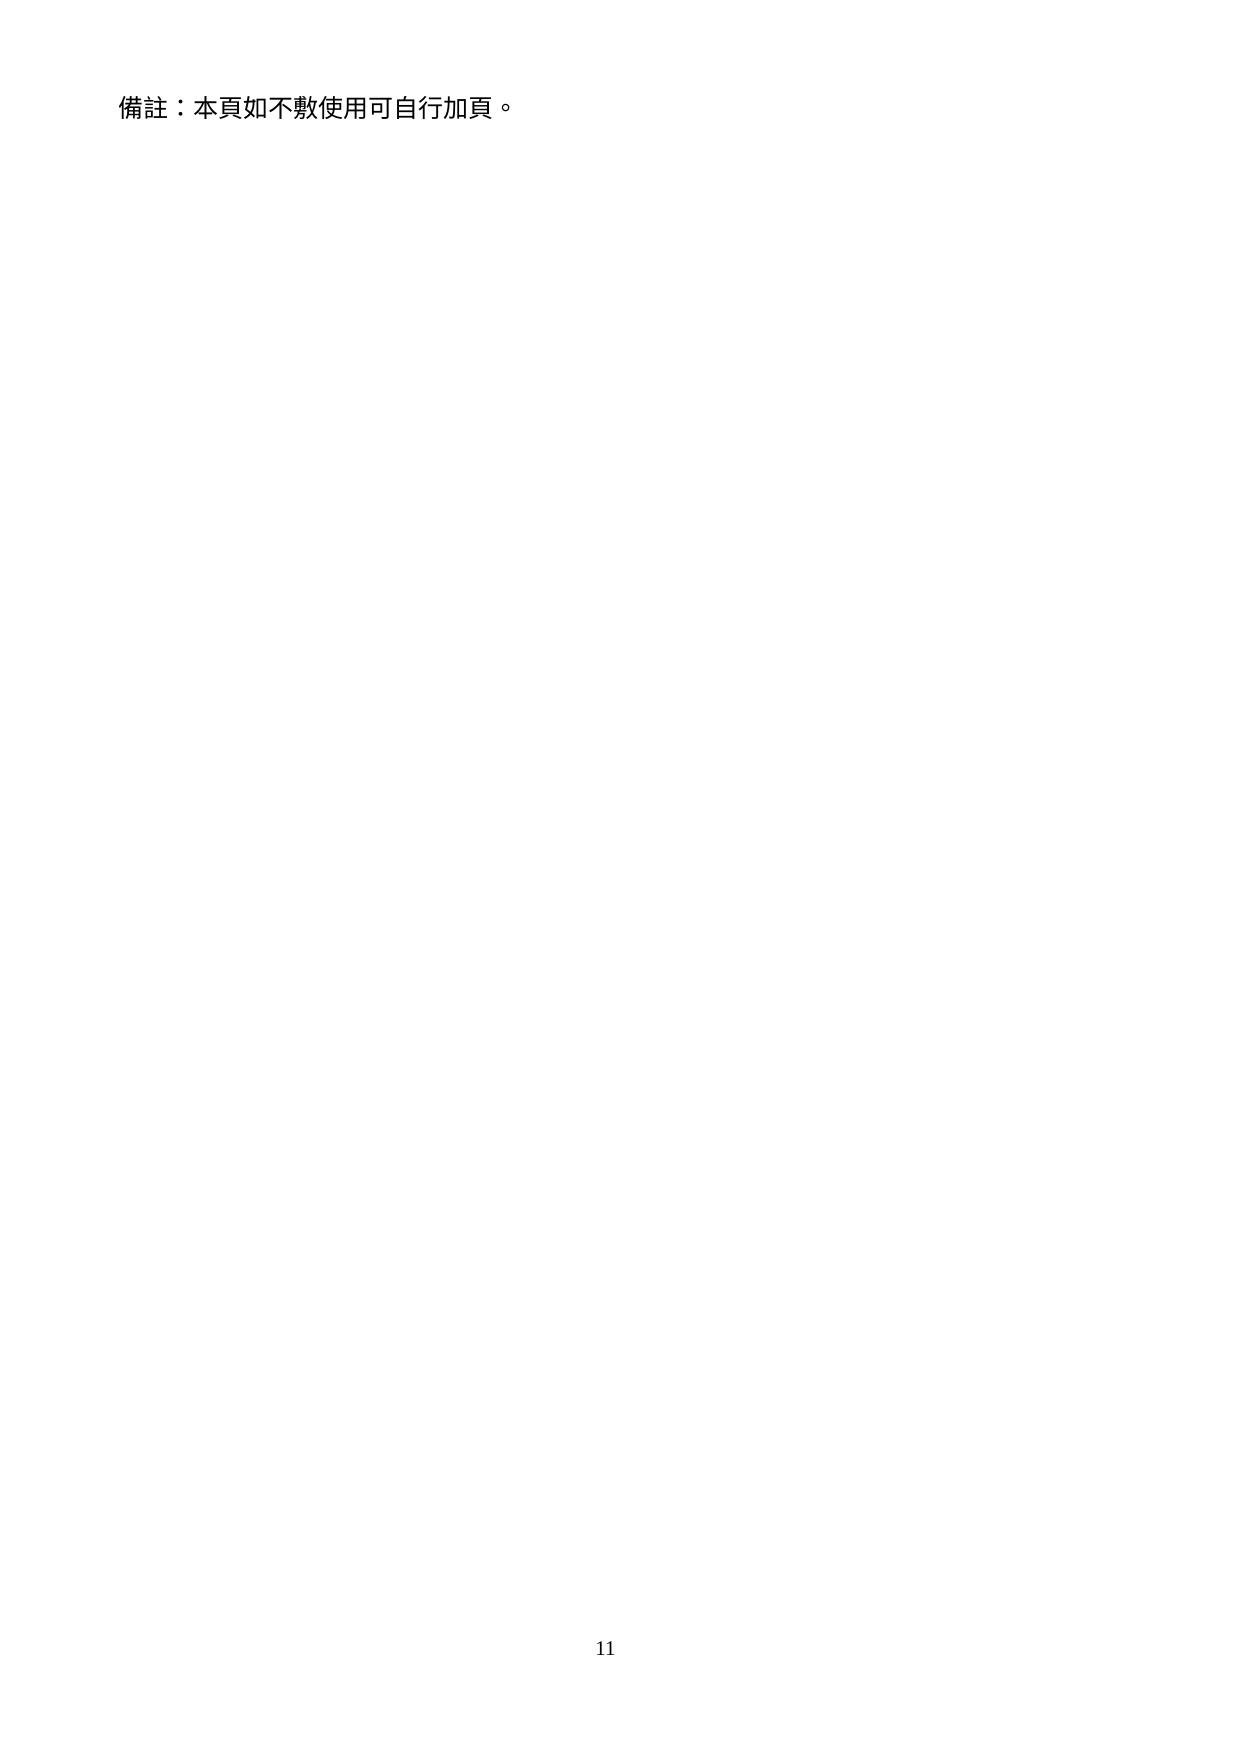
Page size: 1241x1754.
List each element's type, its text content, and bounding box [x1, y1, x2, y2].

text 備註：本頁如不敷使用可自行加頁。 [118, 89, 1092, 125]
